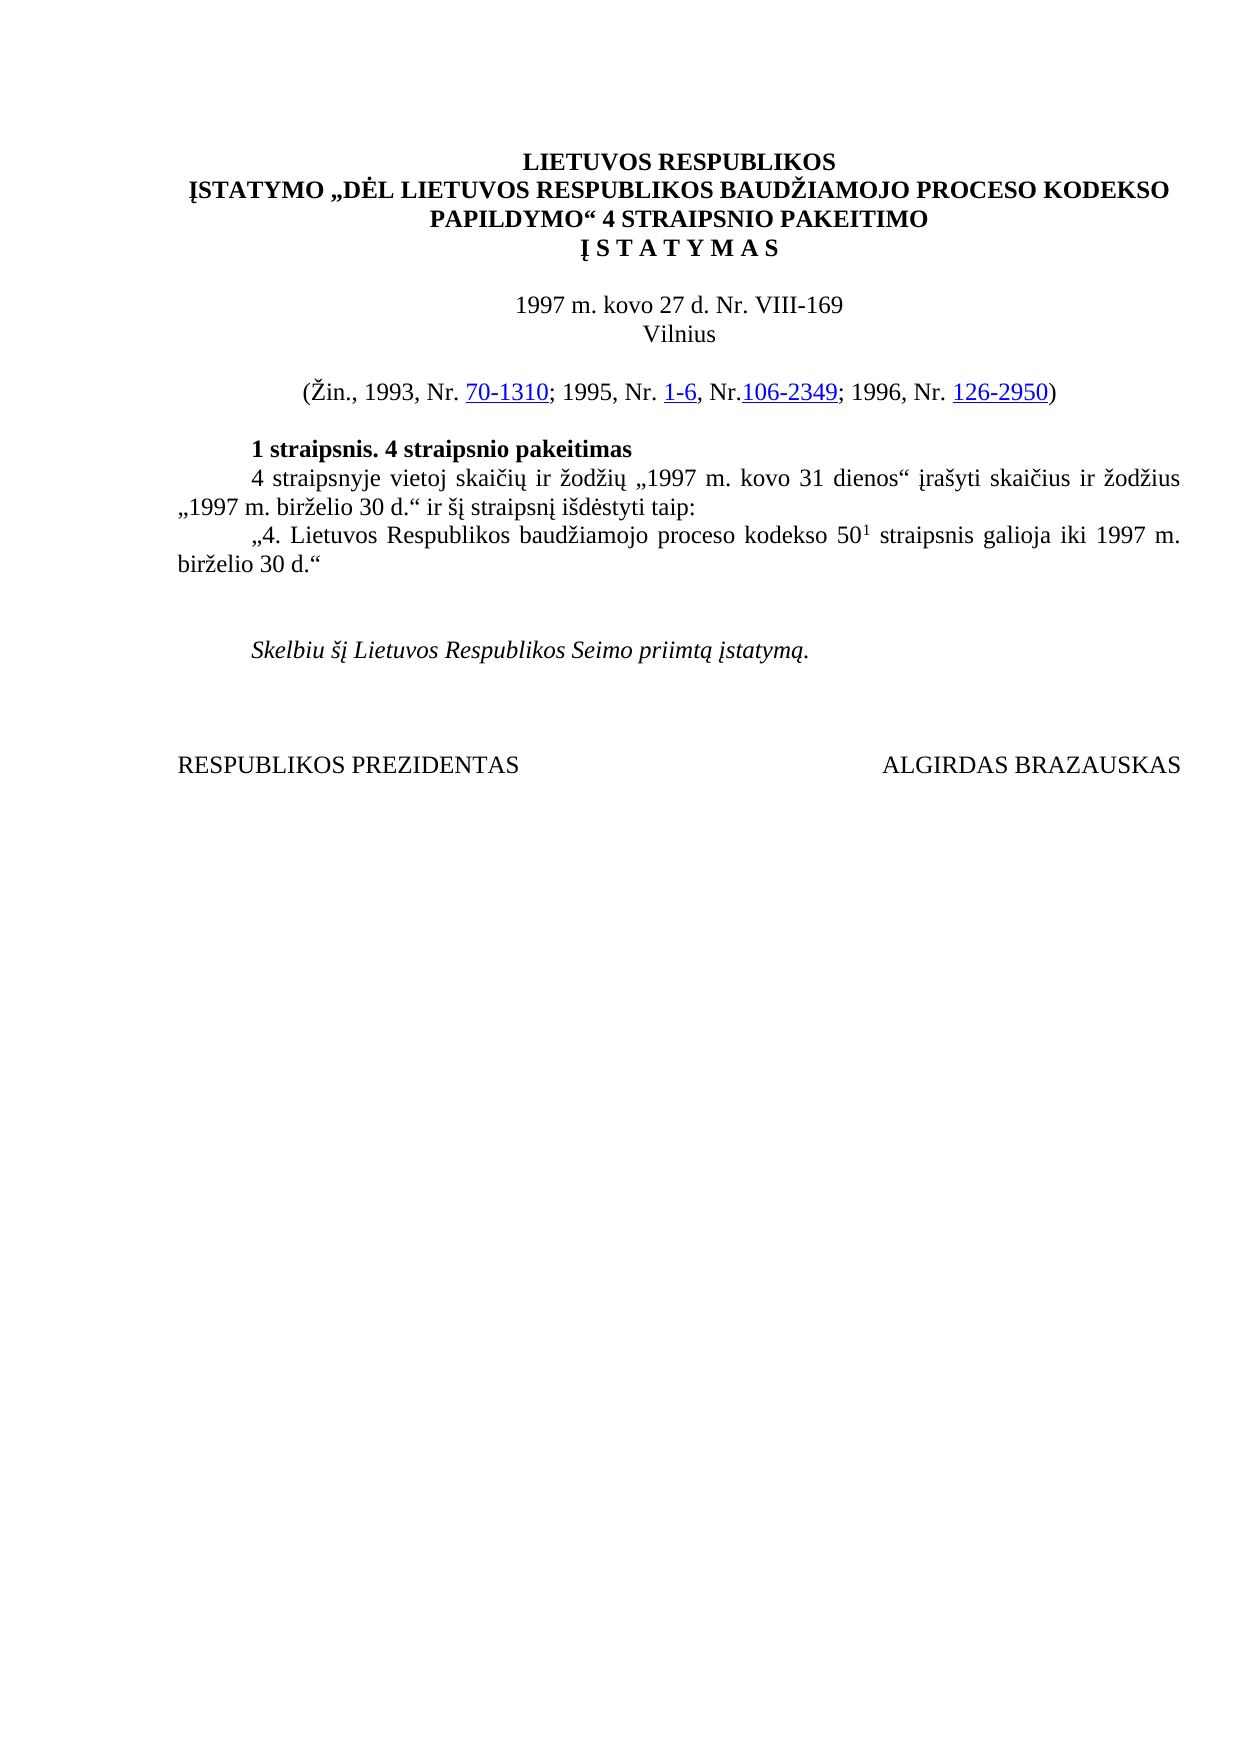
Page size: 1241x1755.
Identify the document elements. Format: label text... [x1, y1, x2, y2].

text 1 straipsnis. 4 straipsnio pakeitimas [177, 434, 1181, 463]
text Vilnius [177, 319, 1181, 348]
text 4 straipsnyje vietoj skaičių ir žodžių „1997 m. kovo 31 dienos“ įrašyti skaičius ir žodžius „1997 m. birželio 30 d.“ ir šį straipsnį išdėstyti taip: [177, 463, 1181, 521]
text LIETUVOS RESPUBLIKOS [177, 147, 1181, 176]
text ĮSTATYMO „DĖL LIETUVOS RESPUBLIKOS BAUDŽIAMOJO PROCESO KODEKSO PAPILDYMO“ 4 STRAIPSNIO PAKEITIMO [177, 176, 1181, 233]
text 1997 m. kovo 27 d. Nr. VIII-169 [177, 291, 1181, 319]
text Į S T A T Y M A S [177, 233, 1181, 262]
text RESPUBLIKOS PREZIDENTAS ALGIRDAS BRAZAUSKAS [177, 751, 1181, 779]
text „4. Lietuvos Respublikos baudžiamojo proceso kodekso 501 straipsnis galioja iki 1997 m. birželio 30 d.“ [177, 521, 1181, 578]
text Skelbiu šį Lietuvos Respublikos Seimo priimtą įstatymą. [177, 636, 1181, 664]
text (Žin., 1993, Nr. 70-1310; 1995, Nr. 1-6, Nr.106-2349; 1996, Nr. 126-2950) [177, 377, 1181, 406]
